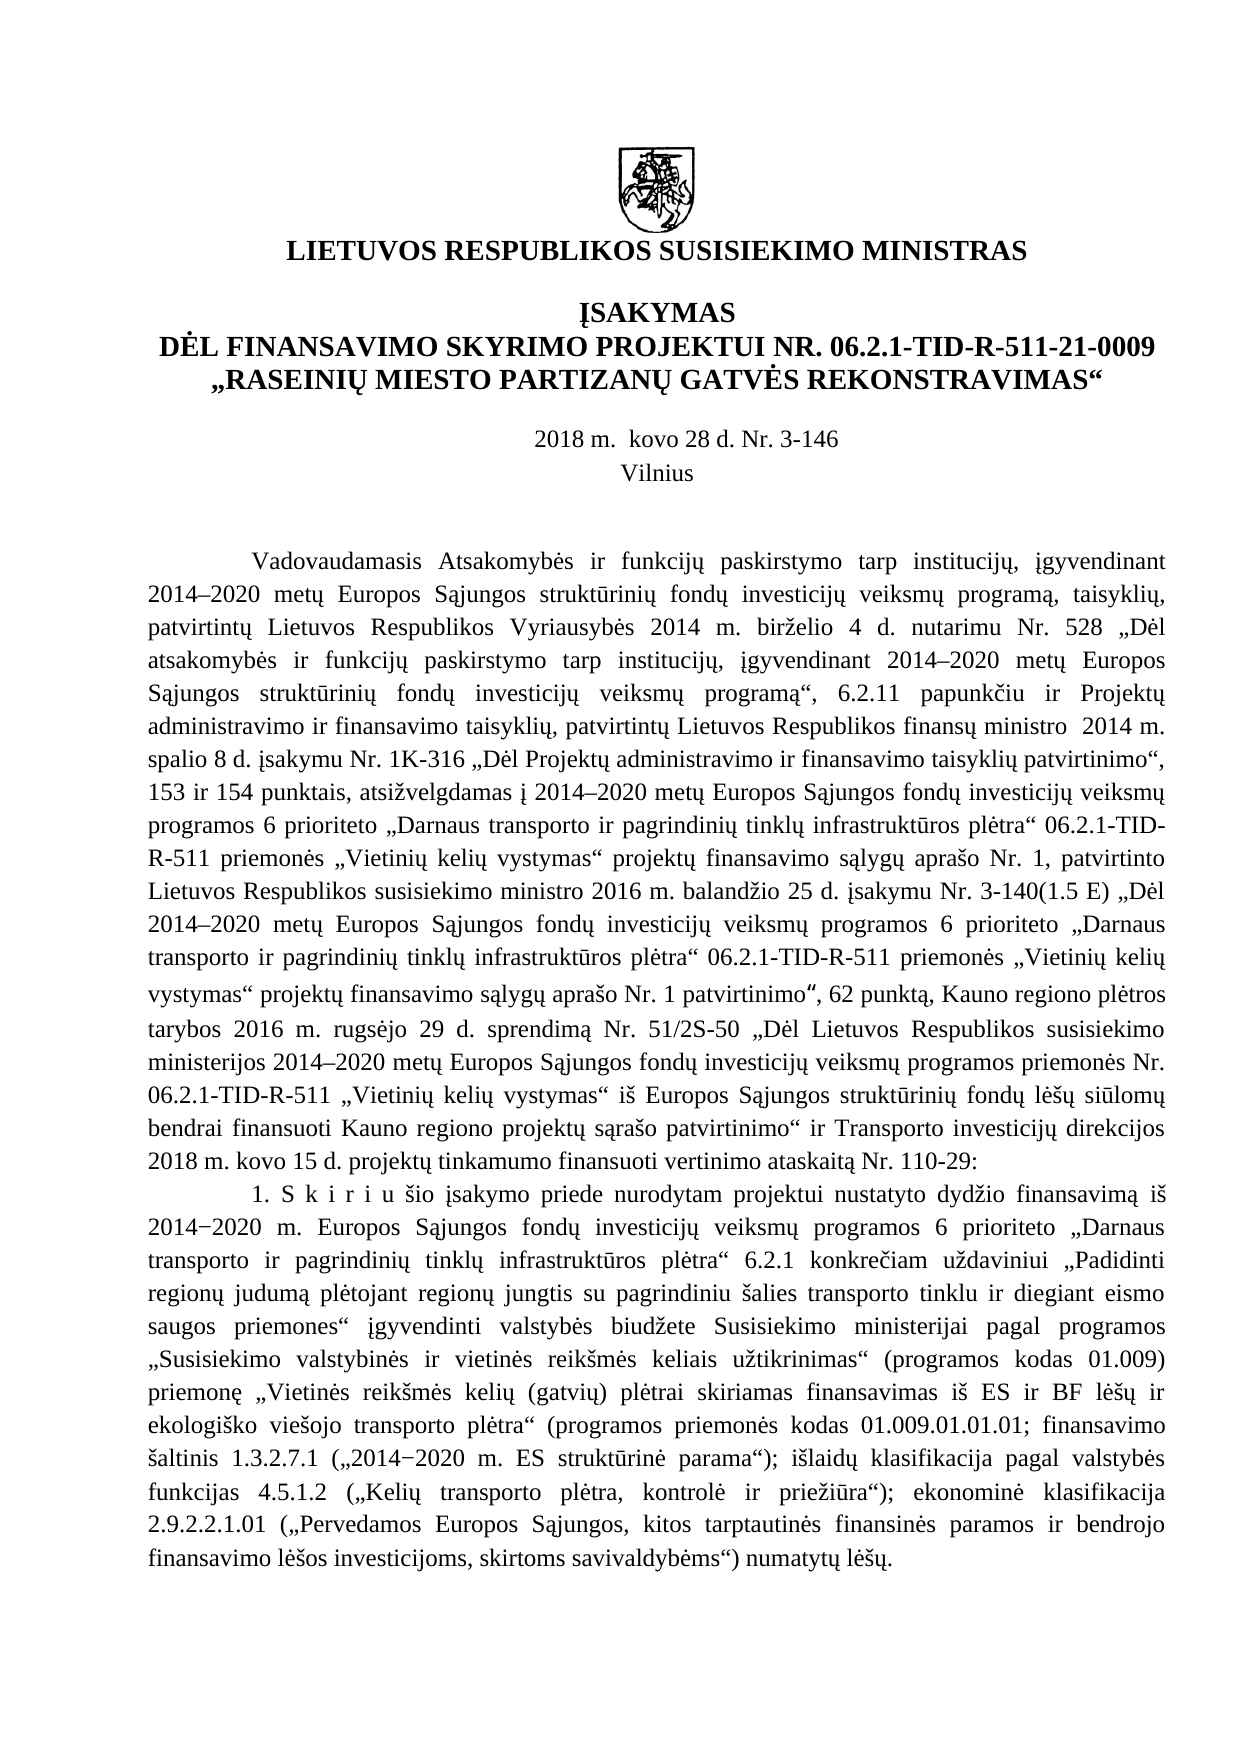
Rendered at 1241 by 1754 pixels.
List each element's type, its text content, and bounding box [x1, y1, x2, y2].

text LIETUVOS RESPUBLIKOS SUSISIEKIMO MINISTRAS [148, 233, 1166, 266]
text 1. Skiriu šio įsakymo priede nurodytam projektui nustatyto dydžio finansavimą iš 2014−2020 m. Europos Sąjungos fondų investicijų veiksmų programos 6 prioriteto „Darnaus transporto ir pagrindinių tinklų infrastruktūros plėtra“ 6.2.1 konkrečiam uždaviniui „Padidinti regionų judumą plėtojant regionų jungtis su pagrindiniu šalies transporto tinklu ir diegiant eismo saugos priemones“ įgyvendinti valstybės biudžete Susisiekimo ministerijai pagal programos „Susisiekimo valstybinės ir vietinės reikšmės keliais užtikrinimas“ (programos kodas 01.009) priemonę „Vietinės reikšmės kelių (gatvių) plėtrai skiriamas finansavimas iš ES ir BF lėšų ir ekologiško viešojo transporto plėtra“ (programos priemonės kodas 01.009.01.01.01; finansavimo šaltinis 1.3.2.7.1 („2014−2020 m. ES struktūrinė parama“); išlaidų klasifikacija pagal valstybės funkcijas 4.5.1.2 („Kelių transporto plėtra, kontrolė ir priežiūra“); ekonominė klasifikacija 2.9.2.2.1.01 („Pervedamos Europos Sąjungos, kitos tarptautinės finansinės paramos ir bendrojo finansavimo lėšos investicijoms, skirtoms savivaldybėms“) numatytų lėšų. [148, 1179, 1166, 1571]
text ĮSAKYMAS [148, 295, 1166, 329]
text DĖL FINANSAVIMO SKYRIMO PROJEKTUI Nr. 06.2.1-TID-R-511-21-0009 „RASEINIŲ MIESTO PARTIZANŲ GATVĖS REKONSTRAVIMAS“ [148, 329, 1166, 396]
text 2018 m. kovo 28 d. Nr. 3-146 [148, 424, 1166, 453]
text Vilnius [148, 458, 1166, 486]
text Vadovaudamasis Atsakomybės ir funkcijų paskirstymo tarp institucijų, įgyvendinant 2014–2020 metų Europos Sąjungos struktūrinių fondų investicijų veiksmų programą, taisyklių, patvirtintų Lietuvos Respublikos Vyriausybės 2014 m. birželio 4 d. nutarimu Nr. 528 „Dėl atsakomybės ir funkcijų paskirstymo tarp institucijų, įgyvendinant 2014–2020 metų Europos Sąjungos struktūrinių fondų investicijų veiksmų programą“, 6.2.11 papunkčiu ir Projektų administravimo ir finansavimo taisyklių, patvirtintų Lietuvos Respublikos finansų ministro 2014 m. spalio 8 d. įsakymu Nr. 1K-316 „Dėl Projektų administravimo ir finansavimo taisyklių patvirtinimo“, 153 ir 154 punktais, atsižvelgdamas į 2014–2020 metų Europos Sąjungos fondų investicijų veiksmų programos 6 prioriteto „Darnaus transporto ir pagrindinių tinklų infrastruktūros plėtra“ 06.2.1-TID-R-511 priemonės „Vietinių kelių vystymas“ projektų finansavimo sąlygų aprašo Nr. 1, patvirtinto Lietuvos Respublikos susisiekimo ministro 2016 m. balandžio 25 d. įsakymu Nr. 3-140(1.5 E) „Dėl 2014–2020 metų Europos Sąjungos fondų investicijų veiksmų programos 6 prioriteto „Darnaus transporto ir pagrindinių tinklų infrastruktūros plėtra“ 06.2.1-TID-R-511 priemonės „Vietinių kelių vystymas“ projektų finansavimo sąlygų aprašo Nr. 1 patvirtinimo“, 62 punktą, Kauno regiono plėtros tarybos 2016 m. rugsėjo 29 d. sprendimą Nr. 51/2S-50 „Dėl Lietuvos Respublikos susisiekimo ministerijos 2014–2020 metų Europos Sąjungos fondų investicijų veiksmų programos priemonės Nr. 06.2.1-TID-R-511 „Vietinių kelių vystymas“ iš Europos Sąjungos struktūrinių fondų lėšų siūlomų bendrai finansuoti Kauno regiono projektų sąrašo patvirtinimo“ ir Transporto investicijų direkcijos 2018 m. kovo 15 d. projektų tinkamumo finansuoti vertinimo ataskaitą Nr. 110-29: [148, 546, 1166, 1175]
